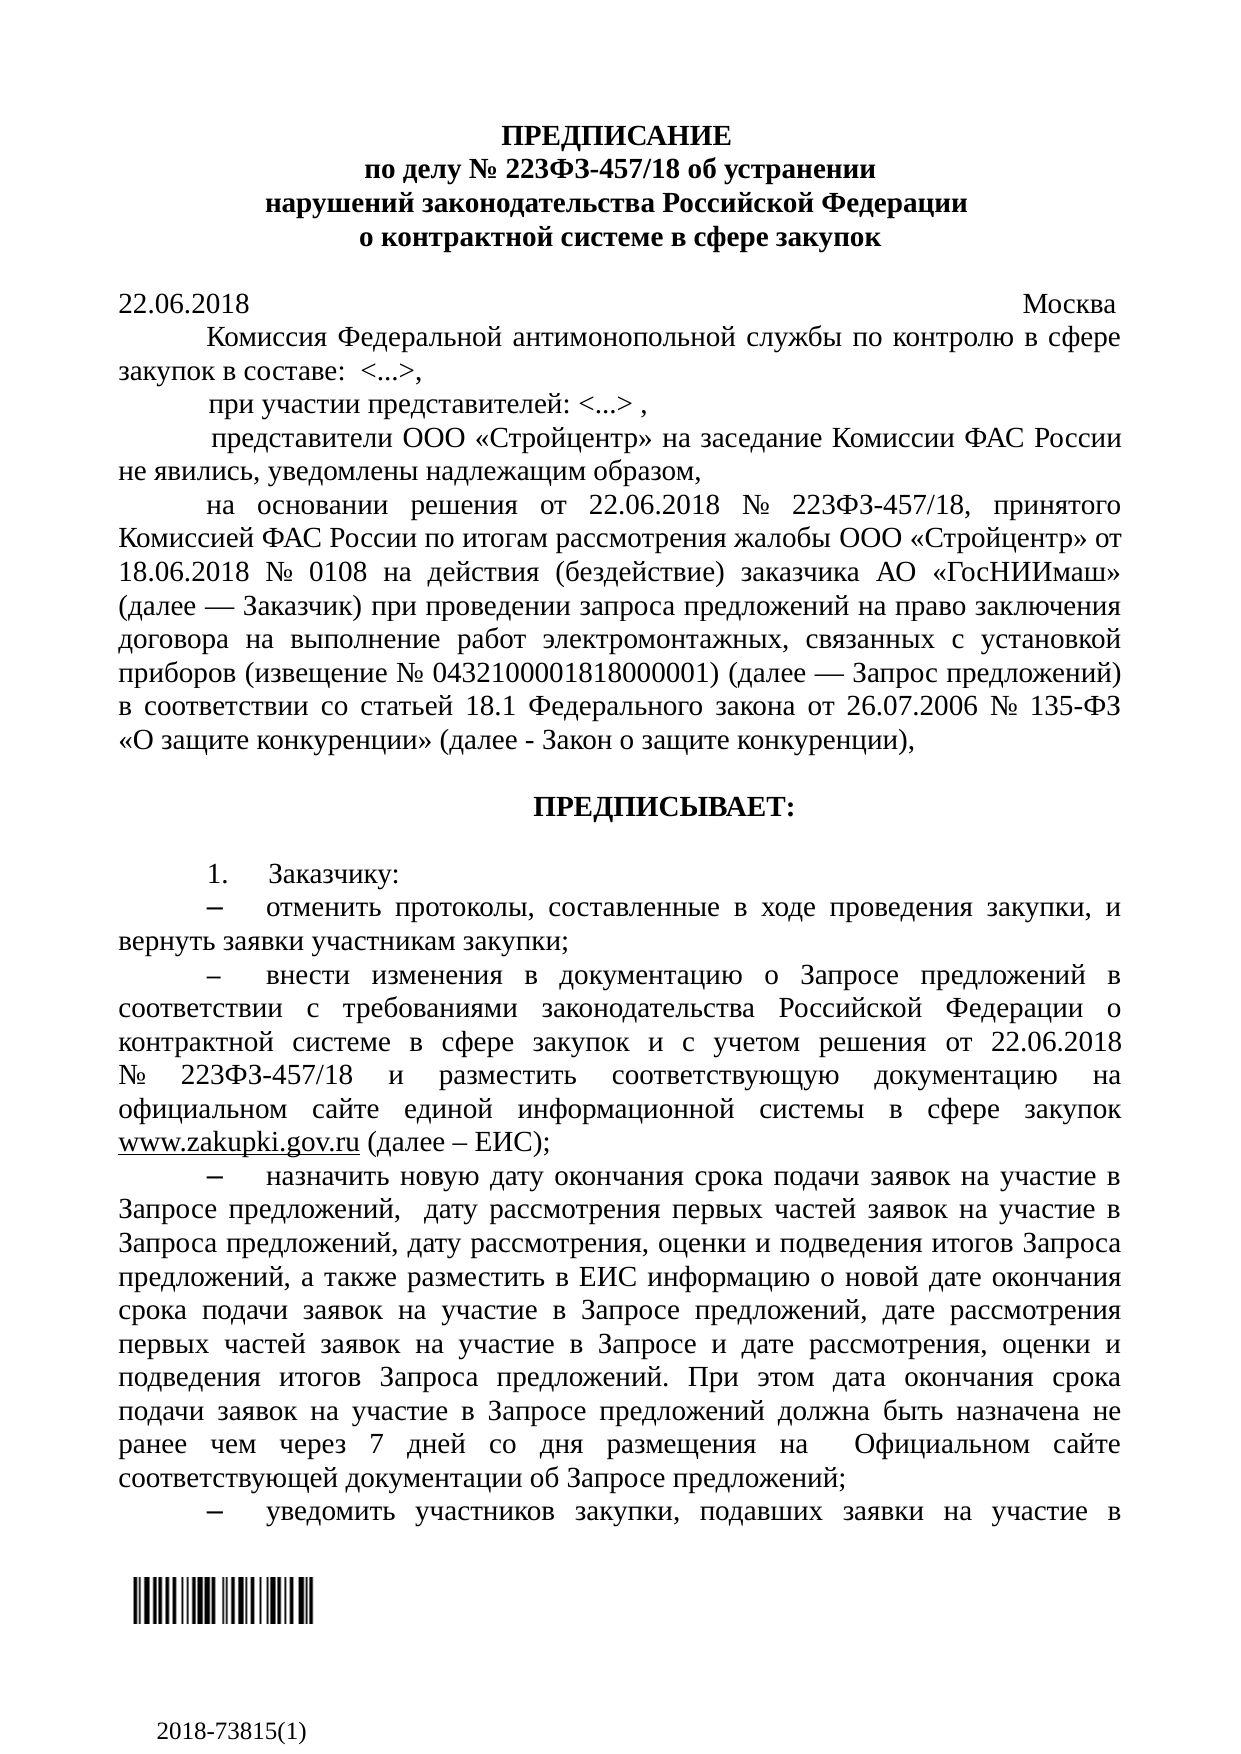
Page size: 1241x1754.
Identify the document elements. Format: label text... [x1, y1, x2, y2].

list назначить новую дату окончания срока подачи заявок на участие в Запросе предложений, дату рассмотрения первых частей заявок на участие в Запроса предложений, дату рассмотрения, оценки и подведения итогов Запроса предложений, а также разместить в ЕИС информацию о новой дате окончания срока подачи заявок на участие в Запросе предложений, дате рассмотрения первых частей заявок на участие в Запросе и дате рассмотрения, оценки и подведения итогов Запроса предложений. При этом дата окончания срока подачи заявок на участие в Запросе предложений должна быть назначена не ранее чем через 7 дней со дня размещения на Официальном сайте соответствующей документации об Запросе предложений; [118, 1158, 1122, 1493]
text ПРЕДПИСЫВАЕТ: [118, 789, 1122, 822]
picture [118, 1577, 331, 1624]
text ПРЕДПИСАНИЕ [118, 118, 1122, 152]
text при участии представителей: <...> , [118, 386, 1122, 420]
list внести изменения в документацию о Запросе предложений в соответствии с требованиями законодательства Российской Федерации о контрактной системе в сфере закупок и с учетом решения от 22.06.2018 № 223ФЗ-457/18 и разместить соответствующую документацию на официальном сайте единой информационной системы в сфере закупок www.zakupki.gov.ru (далее – ЕИС); [118, 957, 1122, 1158]
list уведомить участников закупки, подавших заявки на участие в [118, 1493, 1122, 1527]
list Заказчику: [118, 856, 1122, 889]
text о контрактной системе в сфере закупок [118, 219, 1122, 252]
text по делу № 223ФЗ-457/18 об устранении нарушений законодательства Российской Федерации [118, 152, 1122, 219]
text Комиссия Федеральной антимонопольной службы по контролю в сфере закупок в составе: <...>, [118, 319, 1122, 386]
text на основании решения от 22.06.2018 № 223ФЗ-457/18, принятого Комиссией ФАС России по итогам рассмотрения жалобы ООО «Стройцентр» от 18.06.2018 № 0108 на действия (бездействие) заказчика АО «ГосНИИмаш» (далее — Заказчик) при проведении запроса предложений на право заключения договора на выполнение работ электромонтажных, связанных с установкой приборов (извещение № 0432100001818000001) (далее — Запрос предложений) в соответствии со статьей 18.1 Федерального закона от 26.07.2006 № 135-ФЗ «О защите конкуренции» (далее - Закон о защите конкуренции), [118, 487, 1122, 755]
list отменить протоколы, составленные в ходе проведения закупки, и вернуть заявки участникам закупки; [118, 889, 1122, 957]
text представители ООО «Стройцентр» на заседание Комиссии ФАС России не явились, уведомлены надлежащим образом, [118, 420, 1122, 487]
text 22.06.2018 Москва [118, 286, 1122, 319]
